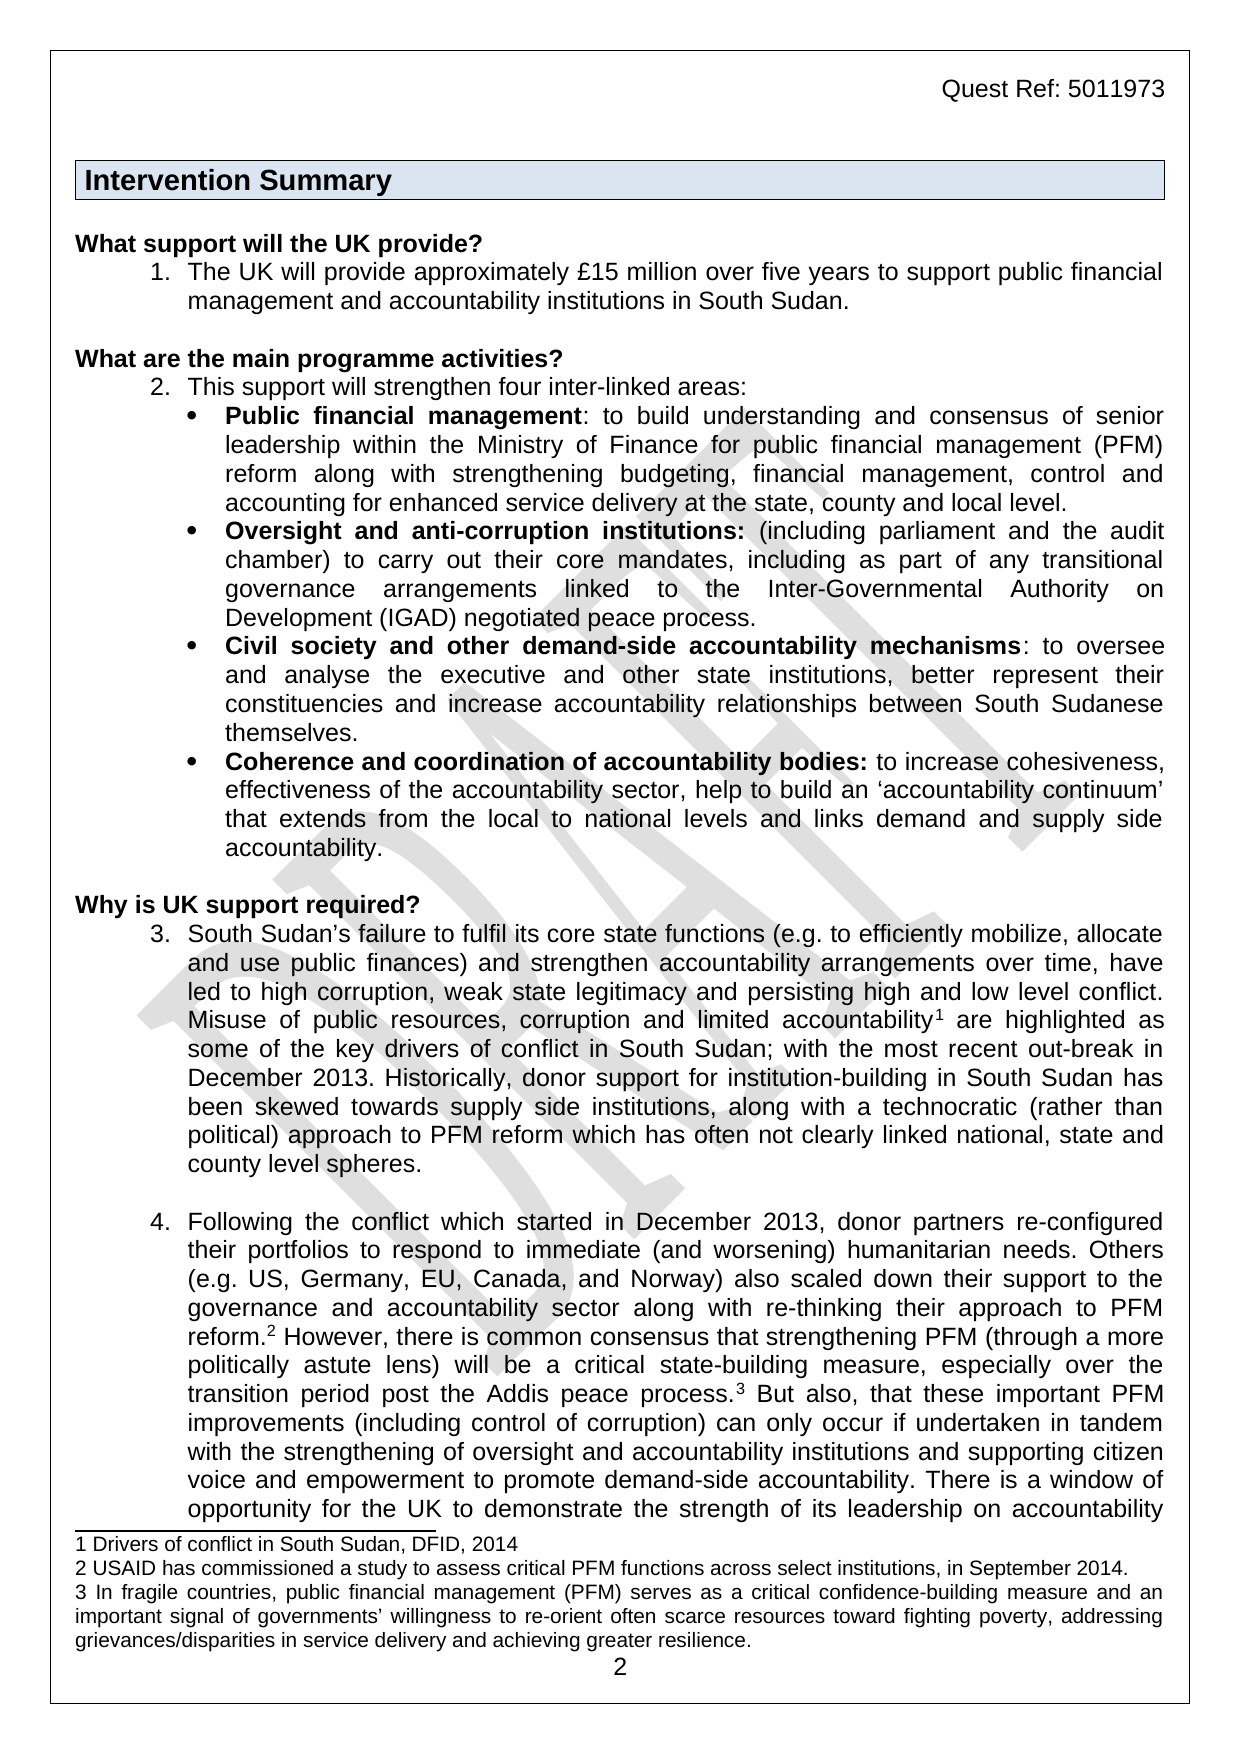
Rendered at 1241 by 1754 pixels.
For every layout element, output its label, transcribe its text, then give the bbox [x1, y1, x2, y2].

list Following the conflict which started in December 2013, donor partners re-configured their portfolios to respond to immediate (and worsening) humanitarian needs. Others (e.g. US, Germany, EU, Canada, and Norway) also scaled down their support to the governance and accountability sector along with re-thinking their approach to PFM reform. However, there is common consensus that strengthening PFM (through a more politically astute lens) will be a critical state-building measure, especially over the transition period post the Addis peace process. But also, that these important PFM improvements (including control of corruption) can only occur if undertaken in tandem with the strengthening of oversight and accountability institutions and supporting citizen voice and empowerment to promote demand-side accountability. There is a window of opportunity for the UK to demonstrate the strength of its leadership on accountability [150, 1207, 1165, 1523]
list This support will strengthen four inter-linked areas: [150, 372, 1165, 401]
list USAID has commissioned a study to assess critical PFM functions across select institutions, in September 2014. [75, 1556, 1165, 1579]
list The UK will provide approximately £15 million over five years to support public financial management and accountability institutions in South Sudan. [150, 257, 1165, 315]
text Why is UK support required? [351, 890, 469, 919]
list South Sudan’s failure to fulfil its core state functions (e.g. to efficiently mobilize, allocate and use public finances) and strengthen accountability arrangements over time, have led to high corruption, weak state legitimacy and persisting high and low level conflict. Misuse of public resources, corruption and limited accountability are highlighted as some of the key drivers of conflict in South Sudan; with the most recent out-break in December 2013. Historically, donor support for institution-building in South Sudan has been skewed towards supply side institutions, along with a technocratic (rather than political) approach to PFM reform which has often not clearly linked national, state and county level spheres. [150, 1022, 329, 1178]
text What support will the UK provide? [75, 229, 1165, 257]
list Civil society and other demand-side accountability mechanisms: to oversee and analyse the executive and other state institutions, better represent their constituencies and increase accountability relationships between South Sudanese themselves. [187, 631, 691, 746]
list Coherence and coordination of accountability bodies: to increase cohesiveness, effectiveness of the accountability sector, help to build an ‘accountability continuum’ that extends from the local to national levels and links demand and supply side accountability. [549, 746, 807, 862]
list Oversight and anti-corruption institutions: (including parliament and the audit chamber) to carry out their core mandates, including as part of any transitional governance arrangements linked to the Inter-Governmental Authority on Development (IGAD) negotiated peace process. [187, 516, 839, 631]
list Public financial management: to build understanding and consensus of senior leadership within the Ministry of Finance for public financial management (PFM) reform along with strengthening budgeting, financial management, control and accounting for enhanced service delivery at the state, county and local level. [187, 401, 1165, 516]
text Intervention Summary [76, 161, 1164, 199]
list Coherence and coordination of accountability bodies: to increase cohesiveness, effectiveness of the accountability sector, help to build an ‘accountability continuum’ that extends from the local to national levels and links demand and supply side accountability. [187, 746, 573, 862]
text What are the main programme activities? [75, 344, 1165, 372]
list Civil society and other demand-side accountability mechanisms: to oversee and analyse the executive and other state institutions, better represent their constituencies and increase accountability relationships between South Sudanese themselves. [878, 631, 1165, 746]
list Oversight and anti-corruption institutions: (including parliament and the audit chamber) to carry out their core mandates, including as part of any transitional governance arrangements linked to the Inter-Governmental Authority on Development (IGAD) negotiated peace process. [763, 516, 1165, 631]
list South Sudan’s failure to fulfil its core state functions (e.g. to efficiently mobilize, allocate and use public finances) and strengthen accountability arrangements over time, have led to high corruption, weak state legitimacy and persisting high and low level conflict. Misuse of public resources, corruption and limited accountability are highlighted as some of the key drivers of conflict in South Sudan; with the most recent out-break in December 2013. Historically, donor support for institution-building in South Sudan has been skewed towards supply side institutions, along with a technocratic (rather than political) approach to PFM reform which has often not clearly linked national, state and county level spheres. [505, 919, 747, 1112]
list Coherence and coordination of accountability bodies: to increase cohesiveness, effectiveness of the accountability sector, help to build an ‘accountability continuum’ that extends from the local to national levels and links demand and supply side accountability. [767, 746, 1165, 862]
list South Sudan’s failure to fulfil its core state functions (e.g. to efficiently mobilize, allocate and use public finances) and strengthen accountability arrangements over time, have led to high corruption, weak state legitimacy and persisting high and low level conflict. Misuse of public resources, corruption and limited accountability are highlighted as some of the key drivers of conflict in South Sudan; with the most recent out-break in December 2013. Historically, donor support for institution-building in South Sudan has been skewed towards supply side institutions, along with a technocratic (rather than political) approach to PFM reform which has often not clearly linked national, state and county level spheres. [510, 919, 1165, 1178]
list South Sudan’s failure to fulfil its core state functions (e.g. to efficiently mobilize, allocate and use public finances) and strengthen accountability arrangements over time, have led to high corruption, weak state legitimacy and persisting high and low level conflict. Misuse of public resources, corruption and limited accountability are highlighted as some of the key drivers of conflict in South Sudan; with the most recent out-break in December 2013. Historically, donor support for institution-building in South Sudan has been skewed towards supply side institutions, along with a technocratic (rather than political) approach to PFM reform which has often not clearly linked national, state and county level spheres. [196, 977, 497, 1178]
list South Sudan’s failure to fulfil its core state functions (e.g. to efficiently mobilize, allocate and use public finances) and strengthen accountability arrangements over time, have led to high corruption, weak state legitimacy and persisting high and low level conflict. Misuse of public resources, corruption and limited accountability are highlighted as some of the key drivers of conflict in South Sudan; with the most recent out-break in December 2013. Historically, donor support for institution-building in South Sudan has been skewed towards supply side institutions, along with a technocratic (rather than political) approach to PFM reform which has often not clearly linked national, state and county level spheres. [150, 919, 601, 1178]
text Why is UK support required? [873, 890, 1165, 919]
list Coherence and coordination of accountability bodies: to increase cohesiveness, effectiveness of the accountability sector, help to build an ‘accountability continuum’ that extends from the local to national levels and links demand and supply side accountability. [501, 746, 653, 862]
text Why is UK support required? [735, 890, 864, 919]
list Drivers of conflict in South Sudan, DFID, 2014 [75, 1532, 1165, 1556]
list Civil society and other demand-side accountability mechanisms: to oversee and analyse the executive and other state institutions, better represent their constituencies and increase accountability relationships between South Sudanese themselves. [614, 631, 954, 746]
list In fragile countries, public financial management (PFM) serves as a critical confidence-building measure and an important signal of governments’ willingness to re-orient often scarce resources toward fighting poverty, addressing grievances/disparities in service delivery and achieving greater resilience. [75, 1579, 1165, 1651]
text Why is UK support required? [614, 890, 682, 919]
text Why is UK support required? [480, 890, 618, 919]
text Why is UK support required? [75, 890, 342, 919]
